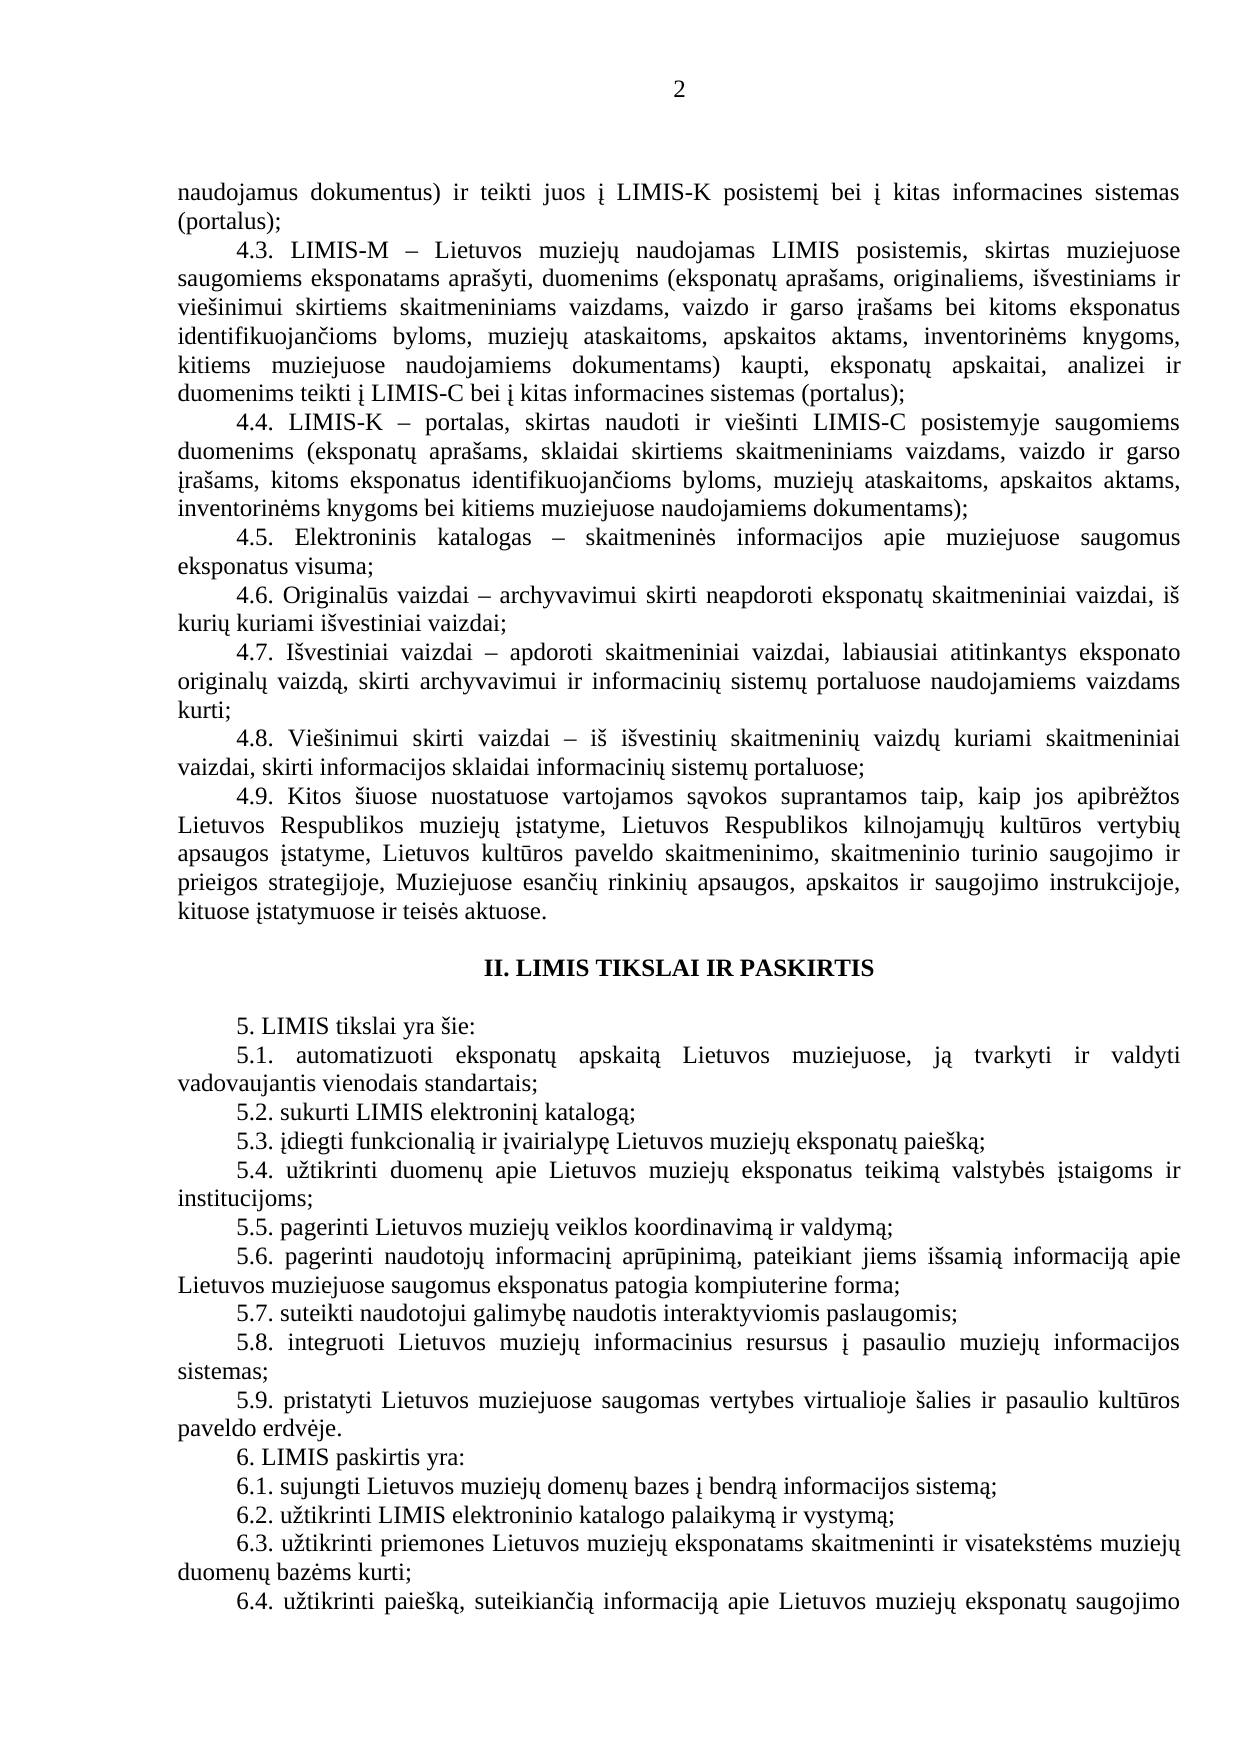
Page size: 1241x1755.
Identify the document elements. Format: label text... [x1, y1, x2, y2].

text 6.1. sujungti Lietuvos muziejų domenų bazes į bendrą informacijos sistemą; [177, 1471, 1181, 1500]
text 4.7. Išvestiniai vaizdai – apdoroti skaitmeniniai vaizdai, labiausiai atitinkantys eksponato originalų vaizdą, skirti archyvavimui ir informacinių sistemų portaluose naudojamiems vaizdams kurti; [177, 637, 1181, 723]
text 6.4. užtikrinti paiešką, suteikiančią informaciją apie Lietuvos muziejų eksponatų saugojimo [177, 1586, 1181, 1615]
text 4.6. Originalūs vaizdai – archyvavimui skirti neapdoroti eksponatų skaitmeniniai vaizdai, iš kurių kuriami išvestiniai vaizdai; [177, 580, 1181, 637]
text naudojamus dokumentus) ir teikti juos į LIMIS-K posistemį bei į kitas informacines sistemas (portalus); [177, 177, 1181, 235]
text 5.8. integruoti Lietuvos muziejų informacinius resursus į pasaulio muziejų informacijos sistemas; [177, 1327, 1181, 1385]
text 5.5. pagerinti Lietuvos muziejų veiklos koordinavimą ir valdymą; [177, 1212, 1181, 1241]
text 5. LIMIS tikslai yra šie: [177, 1011, 1181, 1040]
text 5.9. pristatyti Lietuvos muziejuose saugomas vertybes virtualioje šalies ir pasaulio kultūros paveldo erdvėje. [177, 1385, 1181, 1442]
text 5.6. pagerinti naudotojų informacinį aprūpinimą, pateikiant jiems išsamią informaciją apie Lietuvos muziejuose saugomus eksponatus patogia kompiuterine forma; [177, 1241, 1181, 1298]
text 5.1. automatizuoti eksponatų apskaitą Lietuvos muziejuose, ją tvarkyti ir valdyti vadovaujantis vienodais standartais; [177, 1040, 1181, 1097]
text 5.3. įdiegti funkcionalią ir įvairialypę Lietuvos muziejų eksponatų paiešką; [177, 1126, 1181, 1155]
text 4.5. Elektroninis katalogas – skaitmeninės informacijos apie muziejuose saugomus eksponatus visuma; [177, 522, 1181, 580]
text 4.4. LIMIS-K – portalas, skirtas naudoti ir viešinti LIMIS-C posistemyje saugomiems duomenims (eksponatų aprašams, sklaidai skirtiems skaitmeniniams vaizdams, vaizdo ir garso įrašams, kitoms eksponatus identifikuojančioms byloms, muziejų ataskaitoms, apskaitos aktams, inventorinėms knygoms bei kitiems muziejuose naudojamiems dokumentams); [177, 407, 1181, 522]
text 5.7. suteikti naudotojui galimybę naudotis interaktyviomis paslaugomis; [177, 1298, 1181, 1327]
text 5.4. užtikrinti duomenų apie Lietuvos muziejų eksponatus teikimą valstybės įstaigoms ir institucijoms; [177, 1155, 1181, 1212]
text 4.8. Viešinimui skirti vaizdai – iš išvestinių skaitmeninių vaizdų kuriami skaitmeniniai vaizdai, skirti informacijos sklaidai informacinių sistemų portaluose; [177, 723, 1181, 781]
text 6.2. užtikrinti LIMIS elektroninio katalogo palaikymą ir vystymą; [177, 1500, 1181, 1528]
text II. LIMIS TIKSLAI IR PASKIRTIS [177, 953, 1181, 982]
text 6.3. užtikrinti priemones Lietuvos muziejų eksponatams skaitmeninti ir visatekstėms muziejų duomenų bazėms kurti; [177, 1528, 1181, 1586]
text 5.2. sukurti LIMIS elektroninį katalogą; [177, 1097, 1181, 1126]
text 4.9. Kitos šiuose nuostatuose vartojamos sąvokos suprantamos taip, kaip jos apibrėžtos Lietuvos Respublikos muziejų įstatyme, Lietuvos Respublikos kilnojamųjų kultūros vertybių apsaugos įstatyme, Lietuvos kultūros paveldo skaitmeninimo, skaitmeninio turinio saugojimo ir prieigos strategijoje, Muziejuose esančių rinkinių apsaugos, apskaitos ir saugojimo instrukcijoje, kituose įstatymuose ir teisės aktuose. [177, 781, 1181, 925]
text 4.3. LIMIS-M – Lietuvos muziejų naudojamas LIMIS posistemis, skirtas muziejuose saugomiems eksponatams aprašyti, duomenims (eksponatų aprašams, originaliems, išvestiniams ir viešinimui skirtiems skaitmeniniams vaizdams, vaizdo ir garso įrašams bei kitoms eksponatus identifikuojančioms byloms, muziejų ataskaitoms, apskaitos aktams, inventorinėms knygoms, kitiems muziejuose naudojamiems dokumentams) kaupti, eksponatų apskaitai, analizei ir duomenims teikti į LIMIS-C bei į kitas informacines sistemas (portalus); [177, 235, 1181, 407]
text 6. LIMIS paskirtis yra: [177, 1442, 1181, 1471]
